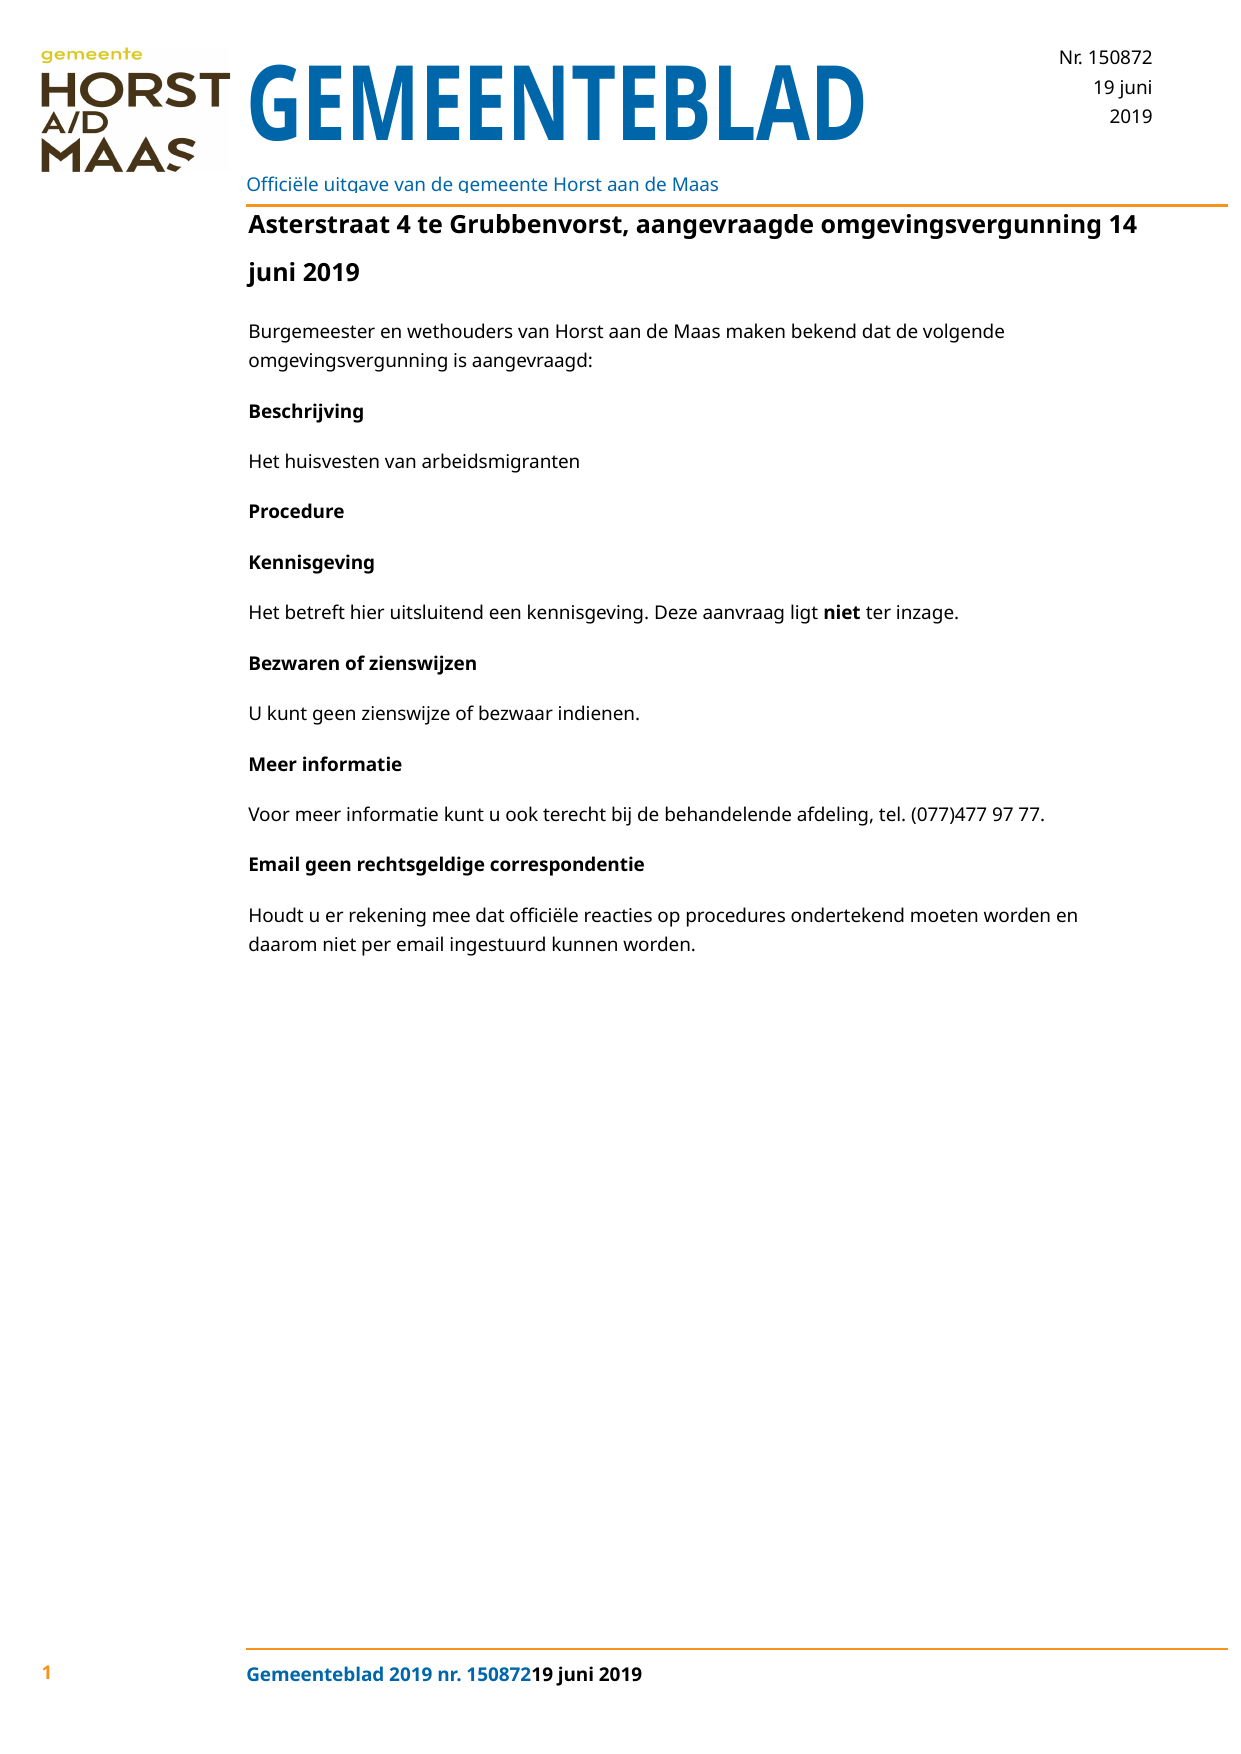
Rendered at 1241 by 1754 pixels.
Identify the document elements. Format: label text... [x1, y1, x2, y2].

text Het betreft hier uitsluitend een kennisgeving. Deze aanvraag ligt niet ter inzage. [248, 599, 1152, 625]
text Houdt u er rekening mee dat officiële reacties op procedures ondertekend moeten worden en daarom niet per email ingestuurd kunnen worden. [248, 902, 1152, 957]
text Asterstraat 4 te Grubbenvorst, aangevraagde omgevingsvergunning 14 juni 2019 [248, 207, 1152, 288]
text Procedure [248, 499, 1152, 524]
text Voor meer informatie kunt u ook terecht bij de behandelende afdeling, tel. (077)477 97 77. [248, 801, 1152, 827]
text Email geen rechtsgeldige correspondentie [248, 852, 1152, 877]
text Bezwaren of zienswijzen [248, 650, 1152, 676]
text Meer informatie [248, 751, 1152, 777]
text Beschrijving [248, 398, 1152, 424]
text Kennisgeving [248, 549, 1152, 575]
text Het huisvesten van arbeidsmigranten [248, 448, 1152, 474]
picture [41, 47, 231, 172]
text U kunt geen zienswijze of bezwaar indienen. [248, 700, 1152, 726]
text Burgemeester en wethouders van Horst aan de Maas maken bekend dat de volgende omgevingsvergunning is aangevraagd: [248, 318, 1152, 373]
